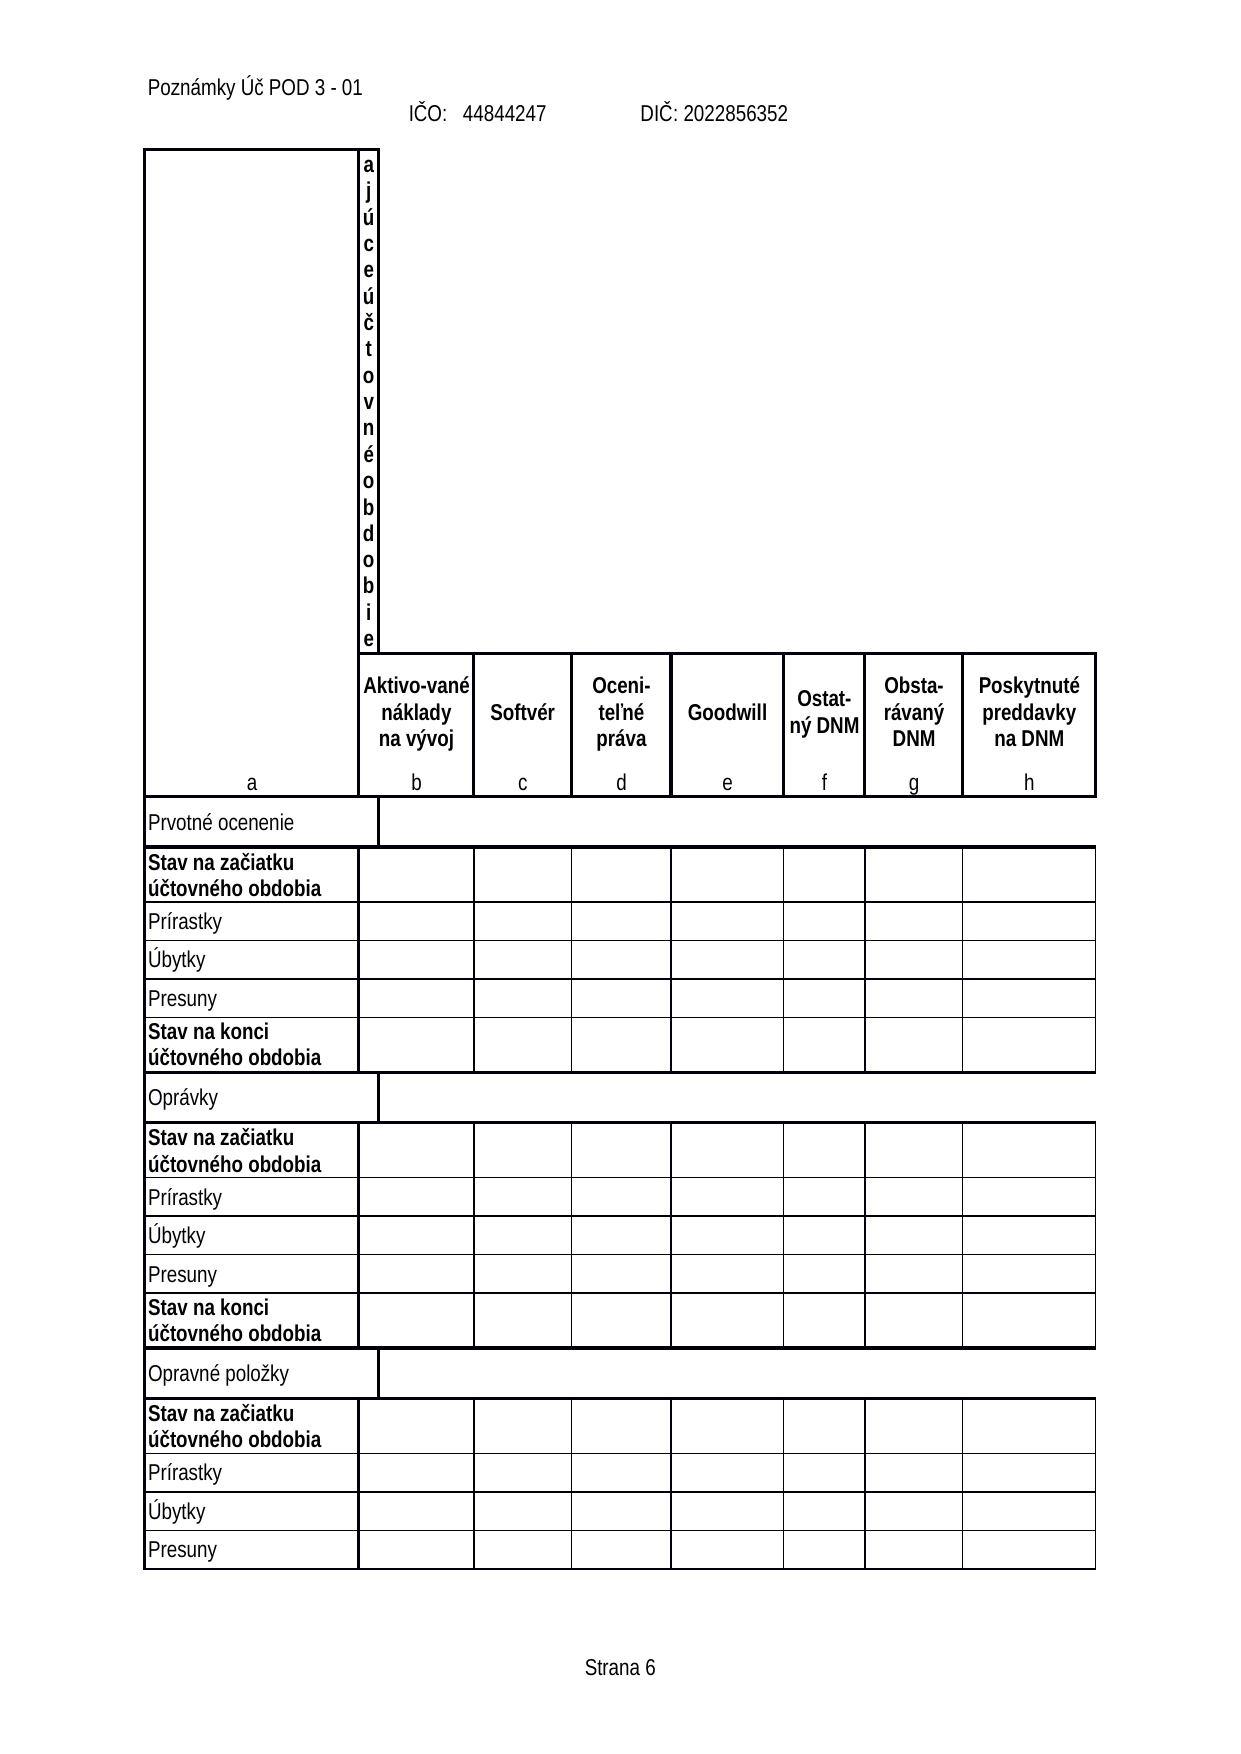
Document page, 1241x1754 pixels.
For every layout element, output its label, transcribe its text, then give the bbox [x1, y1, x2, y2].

table_cell Obsta- rávaný DNM [866, 655, 961, 769]
table_cell Ostat-ný DNM [785, 655, 863, 769]
table_cell [784, 1531, 864, 1568]
table_cell [572, 903, 670, 939]
table_cell [572, 941, 670, 978]
table_cell [866, 1178, 962, 1215]
table_cell [784, 1124, 864, 1177]
table_cell [963, 1400, 1095, 1453]
table_cell Prírastky [146, 903, 357, 939]
table_cell [866, 1018, 962, 1071]
table_cell [784, 941, 864, 978]
table_cell [475, 1400, 571, 1453]
table_header [146, 151, 357, 769]
table_cell [963, 1255, 1095, 1292]
table_cell [672, 1124, 783, 1177]
table_cell [672, 903, 783, 939]
table_cell [475, 1454, 571, 1491]
table_cell [672, 1217, 783, 1254]
table_cell [475, 1493, 571, 1529]
table_cell [784, 1217, 864, 1254]
table_cell [866, 1454, 962, 1491]
table_cell [963, 980, 1095, 1016]
table_cell [475, 941, 571, 978]
table_cell [866, 1294, 962, 1346]
table_cell [672, 1454, 783, 1491]
table_cell [360, 1493, 473, 1529]
table_cell Prvotné ocenenie [146, 798, 377, 845]
table_cell Oceni-teľné práva [573, 655, 669, 769]
table_cell Úbytky [146, 941, 357, 978]
table_cell Opravné položky [146, 1350, 377, 1397]
table_cell [963, 1178, 1095, 1215]
table_cell [475, 849, 571, 901]
table_cell [784, 1255, 864, 1292]
table_cell [360, 1454, 473, 1491]
table_cell [475, 980, 571, 1016]
table_cell Úbytky [146, 1217, 357, 1254]
table_cell [475, 1217, 571, 1254]
table_cell [963, 849, 1095, 901]
table_cell [360, 1217, 473, 1254]
table_cell [672, 1178, 783, 1215]
table_cell [672, 980, 783, 1016]
table_cell [572, 1531, 670, 1568]
table_cell [963, 1454, 1095, 1491]
table_cell [360, 1124, 473, 1177]
table_cell [672, 1294, 783, 1346]
table_cell [360, 1178, 473, 1215]
table_cell a [146, 769, 357, 795]
table_cell [672, 1493, 783, 1529]
table_cell Prírastky [146, 1454, 357, 1491]
table_cell [360, 1255, 473, 1292]
table_cell [672, 849, 783, 901]
table_cell [866, 980, 962, 1016]
table_cell [475, 903, 571, 939]
table_cell [784, 903, 864, 939]
table_cell [360, 903, 473, 939]
table_cell c [475, 769, 570, 795]
table_cell Úbytky [146, 1493, 357, 1529]
table_cell [963, 1493, 1095, 1529]
table_cell [360, 1294, 473, 1346]
table_cell Oprávky [146, 1074, 377, 1121]
table_cell [866, 1493, 962, 1529]
table_cell [672, 941, 783, 978]
table_cell [572, 1454, 670, 1491]
table_cell b [360, 769, 472, 795]
table_cell [360, 1400, 473, 1453]
table_cell [572, 1294, 670, 1346]
table_cell [866, 903, 962, 939]
table_cell [672, 1531, 783, 1568]
table_cell [572, 1255, 670, 1292]
table_cell Stav na začiatku účtovného obdobia [146, 849, 357, 901]
table_cell [784, 849, 864, 901]
table_cell [963, 1124, 1095, 1177]
table_cell [572, 1217, 670, 1254]
table_cell [360, 980, 473, 1016]
table_cell [784, 1493, 864, 1529]
table_cell Presuny [146, 1255, 357, 1292]
table_cell [963, 1018, 1095, 1071]
table_cell Stav na začiatku účtovného obdobia [146, 1400, 357, 1453]
table_cell [963, 941, 1095, 978]
table_cell [475, 1018, 571, 1071]
table_cell h [964, 769, 1094, 795]
table_cell [866, 849, 962, 901]
table_cell Stav na konci účtovného obdobia [146, 1294, 357, 1346]
table_cell [784, 1294, 864, 1346]
table_cell [572, 1400, 670, 1453]
table_cell [866, 1255, 962, 1292]
table_header ajúce účtovné obdobie [360, 151, 377, 652]
table_cell Presuny [146, 980, 357, 1016]
table_cell f [785, 769, 863, 795]
table_cell Stav na konci účtovného obdobia [146, 1018, 357, 1071]
table_cell [475, 1178, 571, 1215]
table_cell [866, 1217, 962, 1254]
table_cell Softvér [475, 655, 570, 769]
table_cell [672, 1255, 783, 1292]
table_cell Goodwill [673, 655, 782, 769]
table_cell [963, 1294, 1095, 1346]
table_cell [475, 1531, 571, 1568]
table_cell [866, 1400, 962, 1453]
table_cell [866, 1124, 962, 1177]
table_cell [672, 1018, 783, 1071]
table_cell [475, 1255, 571, 1292]
table_cell Stav na začiatku účtovného obdobia [146, 1124, 357, 1177]
table_cell g [866, 769, 961, 795]
table_cell [572, 1124, 670, 1177]
table_cell Presuny [146, 1531, 357, 1568]
table_cell e [673, 769, 782, 795]
table_cell [572, 980, 670, 1016]
table_cell [784, 1400, 864, 1453]
table_cell [963, 1217, 1095, 1254]
table_cell [475, 1294, 571, 1346]
table_cell [572, 1018, 670, 1071]
table_cell [866, 941, 962, 978]
table_cell [572, 1178, 670, 1215]
table_cell [784, 1178, 864, 1215]
table_cell [963, 1531, 1095, 1568]
table_cell [360, 1531, 473, 1568]
table_cell [360, 1018, 473, 1071]
table_cell [360, 849, 473, 901]
table_cell Poskytnuté preddavky na DNM [964, 655, 1094, 769]
table_cell [475, 1124, 571, 1177]
table_cell [963, 903, 1095, 939]
table_cell Prírastky [146, 1178, 357, 1215]
table_cell [360, 941, 473, 978]
table_cell [572, 1493, 670, 1529]
table_cell [672, 1400, 783, 1453]
table_cell [866, 1531, 962, 1568]
table_cell Aktivo-vané náklady na vývoj [360, 655, 472, 769]
table_cell [784, 1454, 864, 1491]
table_cell [572, 849, 670, 901]
table_cell [784, 980, 864, 1016]
table_cell d [573, 769, 669, 795]
table_cell [784, 1018, 864, 1071]
